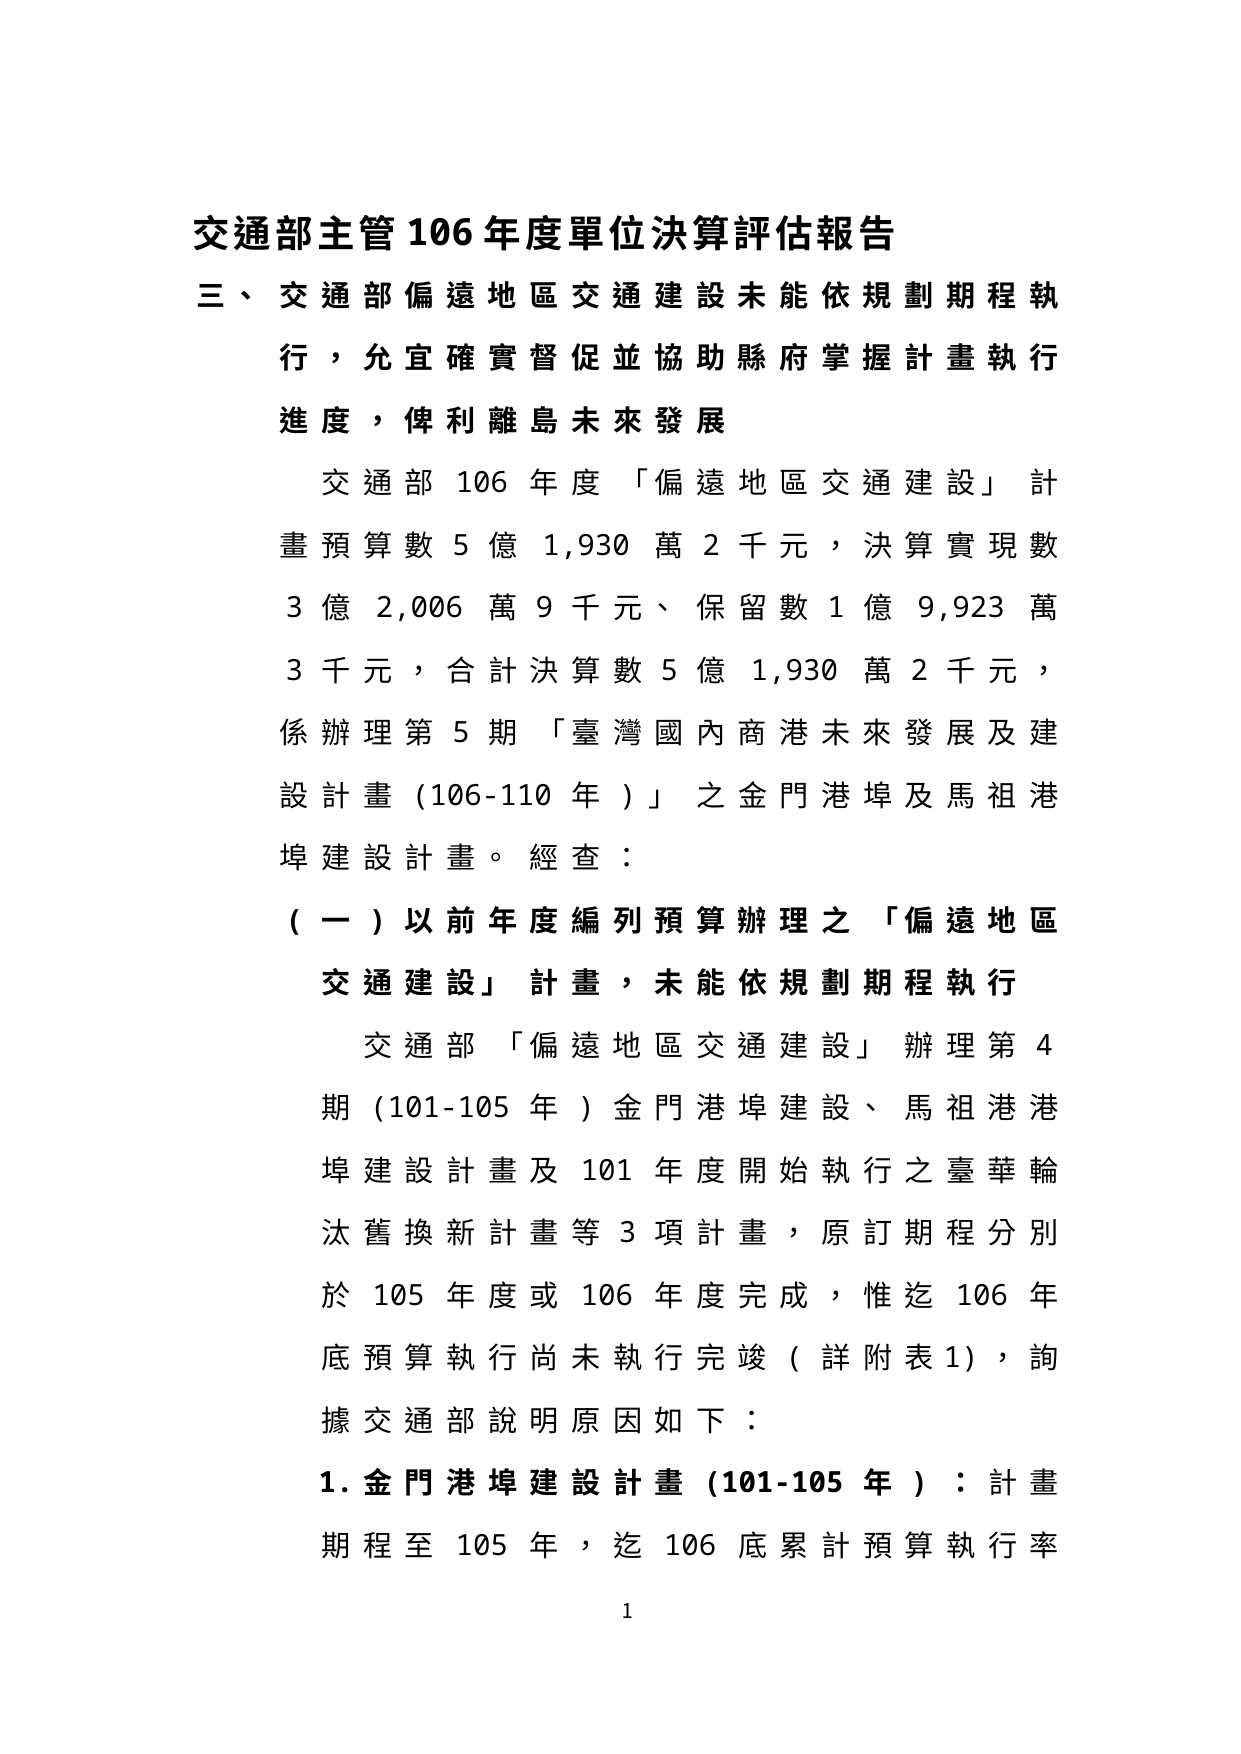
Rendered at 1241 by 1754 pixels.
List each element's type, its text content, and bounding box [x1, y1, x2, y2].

text 交通部主管106年度單位決算評估報告 [190, 189, 1065, 252]
text 1.金門港埠建設計畫(101-105年)：計畫期程至105年，迄106底累計預算執行率 [278, 1439, 1065, 1564]
text (一)以前年度編列預算辦理之「偏遠地區交通建設」計畫，未能依規劃期程執行 [249, 877, 1065, 1002]
text 三、交通部偏遠地區交通建設未能依規劃期程執行，允宜確實督促並協助縣府掌握計畫執行進度，俾利離島未來發展 [190, 252, 1065, 439]
text 交通部106年度「偏遠地區交通建設」計畫預算數5億1,930萬2千元，決算實現數3億2,006萬9千元、保留數1億9,923萬3千元，合計決算數5億1,930萬2千元，係辦理第5期「臺灣國內商港未來發展及建設計畫(106-110年)」之金門港埠及馬祖港埠建設計畫。經查： [249, 439, 1065, 877]
text 交通部「偏遠地區交通建設」辦理第4期(101-105年)金門港埠建設、馬祖港港埠建設計畫及101年度開始執行之臺華輪汰舊換新計畫等3項計畫，原訂期程分別於105年度或106年度完成，惟迄106年底預算執行尚未執行完竣(詳附表1)，詢據交通部說明原因如下： [278, 1002, 1065, 1439]
